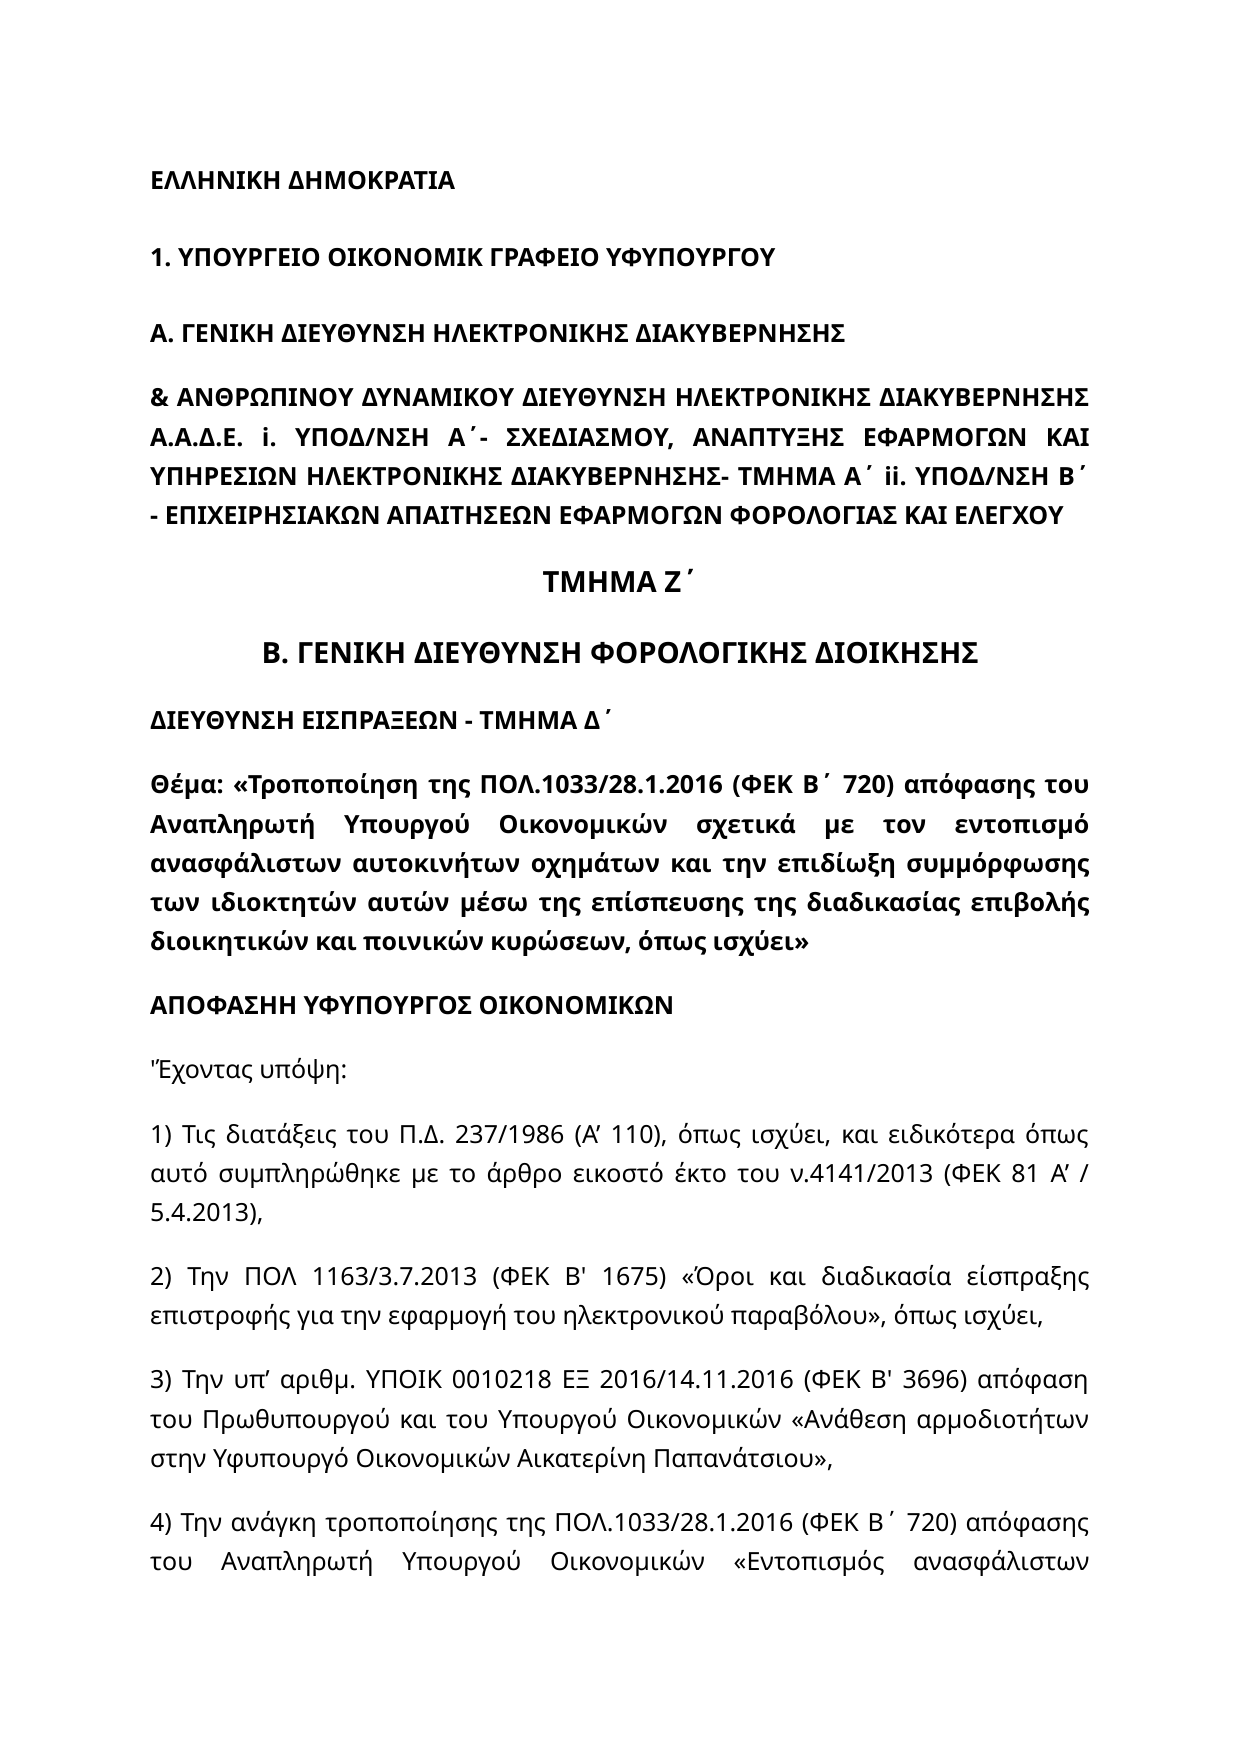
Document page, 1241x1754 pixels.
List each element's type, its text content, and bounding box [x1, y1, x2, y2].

text 'Έχοντας υπόψη: [150, 1052, 1090, 1086]
text 3) Την υπ’ αριθμ. ΥΠΟΙΚ 0010218 ΕΞ 2016/14.11.2016 (ΦΕΚ Β' 3696) απόφαση του Πρωθυπουργού και του Υπουργού Οικονομικών «Ανάθεση αρμοδιοτήτων στην Υφυπουργό Οικονομικών Αικατερίνη Παπανάτσιου», [150, 1362, 1090, 1474]
text ΑΠΟΦΑΣΗΗ ΥΦΥΠΟΥΡΓΟΣ ΟΙΚΟΝΟΜΙΚΩΝ [150, 988, 1090, 1022]
title 1. ΥΠΟΥΡΓΕΙΟ ΟΙΚΟΝΟΜΙΚ ΓΡΑΦΕΙΟ ΥΦΥΠΟΥΡΓΟΥ [150, 239, 1090, 273]
text Θέμα: «Τροποποίηση της ΠΟΛ.1033/28.1.2016 (ΦΕΚ Β΄ 720) απόφασης του Αναπληρωτή Υπουργού Οικονομικών σχετικά με τον εντοπισμό ανασφάλιστων αυτοκινήτων οχημάτων και την επιδίωξη συμμόρφωσης των ιδιοκτητών αυτών μέσω της επίσπευσης της διαδικασίας επιβολής διοικητικών και ποινικών κυρώσεων, όπως ισχύει» [150, 767, 1090, 958]
text & ΑΝΘΡΩΠΙΝΟΥ ΔΥΝΑΜΙΚΟΥ ΔΙΕΥΘΥΝΣΗ ΗΛΕΚΤΡΟΝΙΚΗΣ ΔΙΑΚΥΒΕΡΝΗΣΗΣ Α.Α.Δ.Ε. i. ΥΠΟΔ/ΝΣΗ Α΄- ΣΧΕΔΙΑΣΜΟΥ, ΑΝΑΠΤΥΞΗΣ ΕΦΑΡΜΟΓΩΝ ΚΑΙ ΥΠΗΡΕΣΙΩΝ ΗΛΕΚΤΡΟΝΙΚΗΣ ΔΙΑΚΥΒΕΡΝΗΣΗΣ- ΤΜΗΜΑ Α΄ ii. ΥΠΟΔ/ΝΣΗ Β΄ - ΕΠΙΧΕΙΡΗΣΙΑΚΩΝ ΑΠΑΙΤΗΣΕΩΝ ΕΦΑΡΜΟΓΩΝ ΦΟΡΟΛΟΓΙΑΣ ΚΑΙ ΕΛΕΓΧΟΥ [150, 380, 1090, 532]
text 1) Τις διατάξεις του Π.Δ. 237/1986 (Α’ 110), όπως ισχύει, και ειδικότερα όπως αυτό συμπληρώθηκε με το άρθρο εικοστό έκτο του ν.4141/2013 (ΦΕΚ 81 Α’ / 5.4.2013), [150, 1116, 1090, 1229]
subtitle Β. ΓΕΝΙΚΗ ΔΙΕΥΘΥΝΣΗ ΦΟΡΟΛΟΓΙΚΗΣ ΔΙΟΙΚΗΣΗΣ [150, 632, 1090, 672]
text 2) Την ΠΟΛ 1163/3.7.2013 (ΦΕΚ Β' 1675) «Όροι και διαδικασία είσπραξης επιστροφής για την εφαρμογή του ηλεκτρονικού παραβόλου», όπως ισχύει, [150, 1259, 1090, 1332]
subtitle ΤΜΗΜΑ Ζ΄ [150, 562, 1090, 601]
text ΔΙΕΥΘΥΝΣΗ ΕΙΣΠΡΑΞΕΩΝ - ΤΜΗΜΑ Δ΄ [150, 703, 1090, 737]
title ΕΛΛΗΝΙΚΗ ΔΗΜΟΚΡΑΤΙΑ [150, 162, 1090, 197]
text 4) Την ανάγκη τροποποίησης της ΠΟΛ.1033/28.1.2016 (ΦΕΚ Β΄ 720) απόφασης του Αναπληρωτή Υπουργού Οικονομικών «Εντοπισμός ανασφάλιστων [150, 1504, 1090, 1578]
text Α. ΓΕΝΙΚΗ ΔΙΕΥΘΥΝΣΗ ΗΛΕΚΤΡΟΝΙΚΗΣ ΔΙΑΚΥΒΕΡΝΗΣΗΣ [150, 316, 1090, 350]
